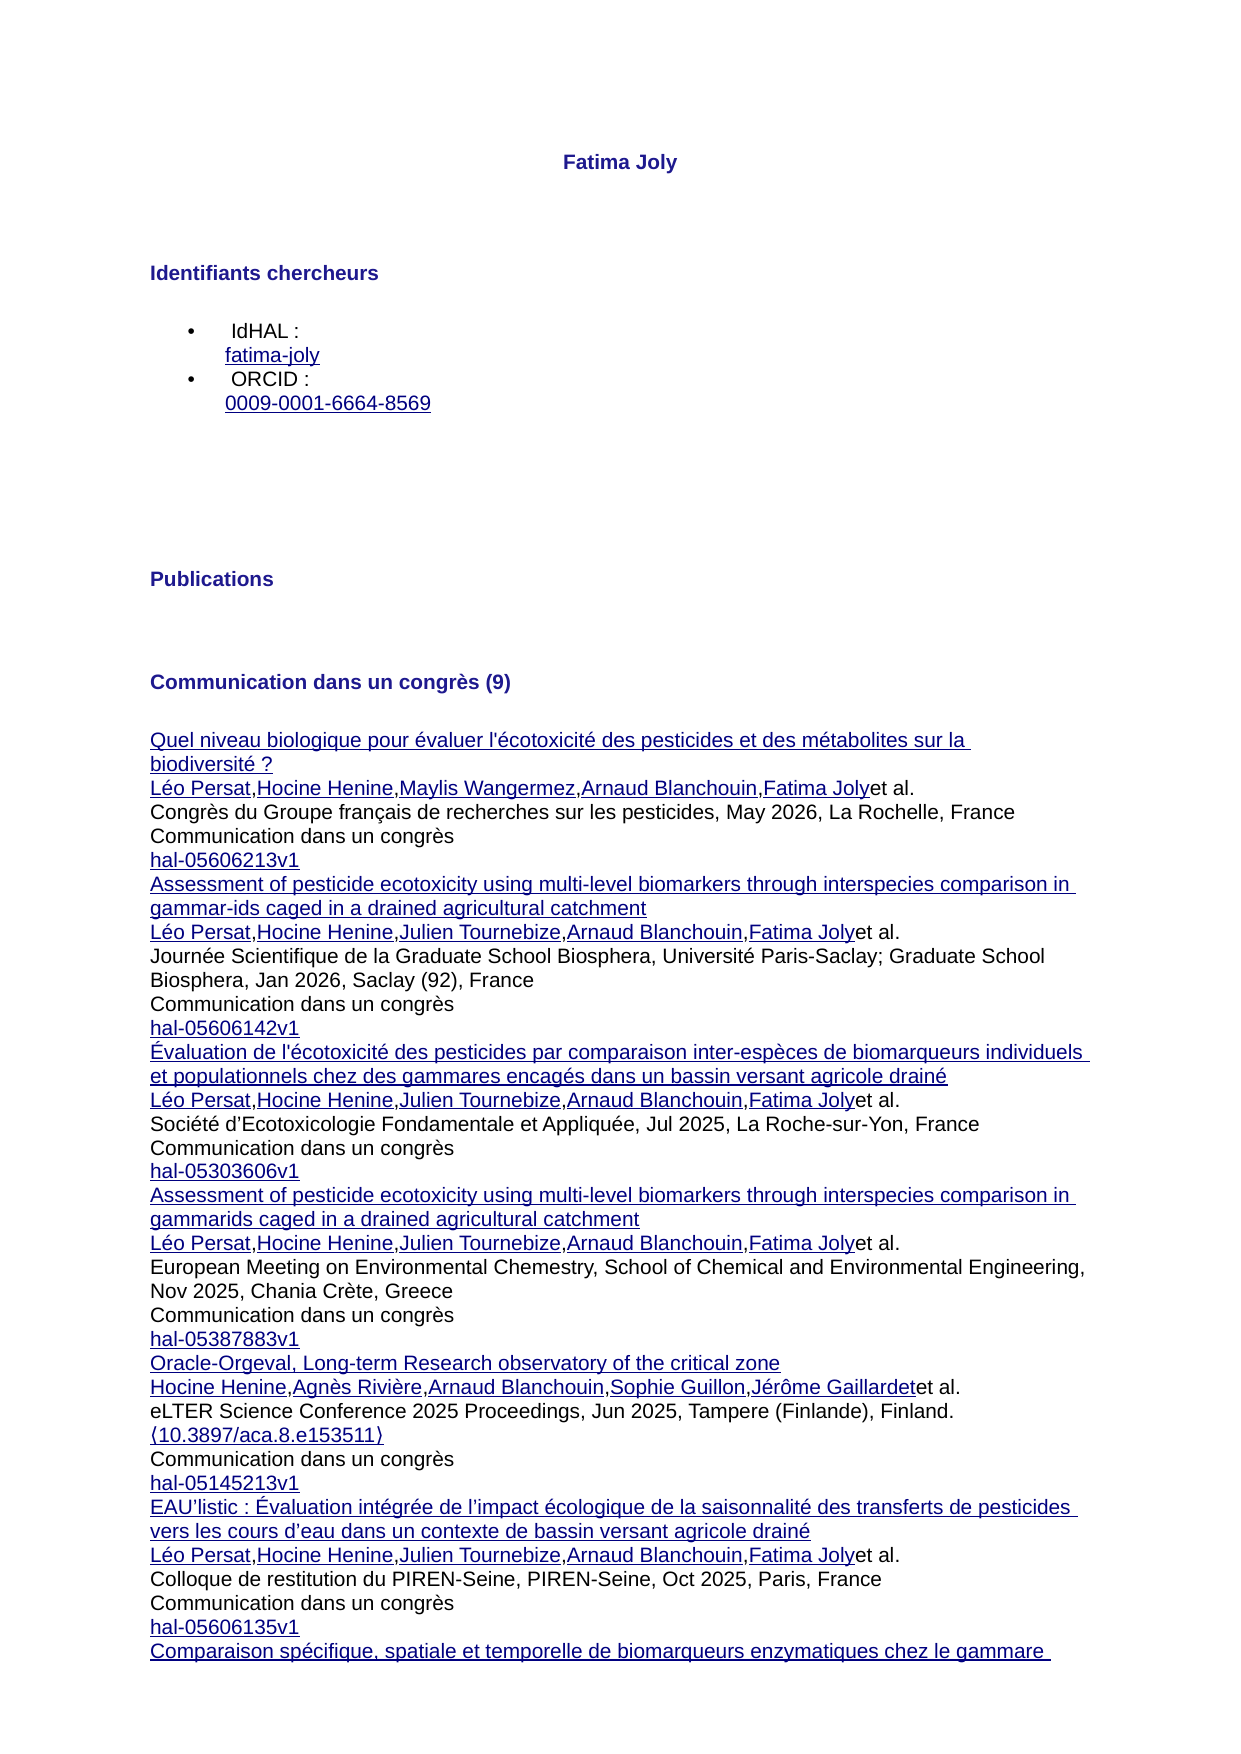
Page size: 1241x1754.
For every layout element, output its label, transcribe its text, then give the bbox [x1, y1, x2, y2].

table_cell Assessment of pesticide ecotoxicity using multi-level biomarkers through interspecies comparison in gammarids caged in a drained agricultural catchment Léo Persat,Hocine Henine,Julien Tournebize,Arnaud Blanchouin,Fatima Jolyet al. European Meeting on Environmental Chemestry, School of Chemical and Environmental Engineering, Nov 2025, Chania Crète, Greece Communication dans un congrès hal-05387883v1 [150, 1183, 1090, 1351]
subtitle Publications [150, 567, 1090, 591]
subtitle Fatima Joly [150, 150, 1090, 174]
subtitle Identifiants chercheurs [150, 260, 1090, 284]
table_cell et populationnels chez des gammares encagés dans un bassin versant agricole drainé Léo Persat,Hocine Henine,Julien Tournebize,Arnaud Blanchouin,Fatima Jolyet al. Société d’Ecotoxicologie Fondamentale et Appliquée, Jul 2025, La Roche-sur-Yon, France Communication dans un congrès hal-05303606v1 [150, 1062, 1090, 1183]
table_cell Comparaison spécifique, spatiale et temporelle de biomarqueurs enzymatiques chez le gammare [150, 1639, 1090, 1662]
list 0009-0001-6664-8569 [187, 391, 1090, 414]
table_cell Oracle-Orgeval, Long-term Research observatory of the critical zone Hocine Henine,Agnès Rivière,Arnaud Blanchouin,Sophie Guillon,Jérôme Gaillardetet al. eLTER Science Conference 2025 Proceedings, Jun 2025, Tampere (Finlande), Finland. ⟨10.3897/aca.8.e153511⟩ Communication dans un congrès hal-05145213v1 [150, 1351, 1090, 1495]
table_header Quel niveau biologique pour évaluer l'écotoxicité des pesticides et des métabolites sur la biodiversité ? Léo Persat,Hocine Henine,Maylis Wangermez,Arnaud Blanchouin,Fatima Jolyet al. Congrès du Groupe français de recherches sur les pesticides, May 2026, La Rochelle, France Communication dans un congrès hal-05606213v1 [150, 728, 1090, 872]
list ORCID : [187, 367, 1090, 391]
list fatima-joly [187, 343, 1090, 367]
table_cell Évaluation de l'écotoxicité des pesticides par comparaison inter-espèces de biomarqueurs individuels [150, 1040, 1090, 1061]
table_cell EAU’listic : Évaluation intégrée de l’impact écologique de la saisonnalité des transferts de pesticides vers les cours d’eau dans un contexte de bassin versant agricole drainé Léo Persat,Hocine Henine,Julien Tournebize,Arnaud Blanchouin,Fatima Jolyet al. Colloque de restitution du PIREN-Seine, PIREN-Seine, Oct 2025, Paris, France Communication dans un congrès hal-05606135v1 [150, 1495, 1090, 1638]
subtitle Communication dans un congrès (9) [150, 670, 1090, 694]
table_cell Assessment of pesticide ecotoxicity using multi-level biomarkers through interspecies comparison in gammar-ids caged in a drained agricultural catchment Léo Persat,Hocine Henine,Julien Tournebize,Arnaud Blanchouin,Fatima Jolyet al. Journée Scientifique de la Graduate School Biosphera, Université Paris-Saclay; Graduate School Biosphera, Jan 2026, Saclay (92), France Communication dans un congrès hal-05606142v1 [150, 872, 1090, 1039]
list IdHAL : [187, 319, 1090, 343]
